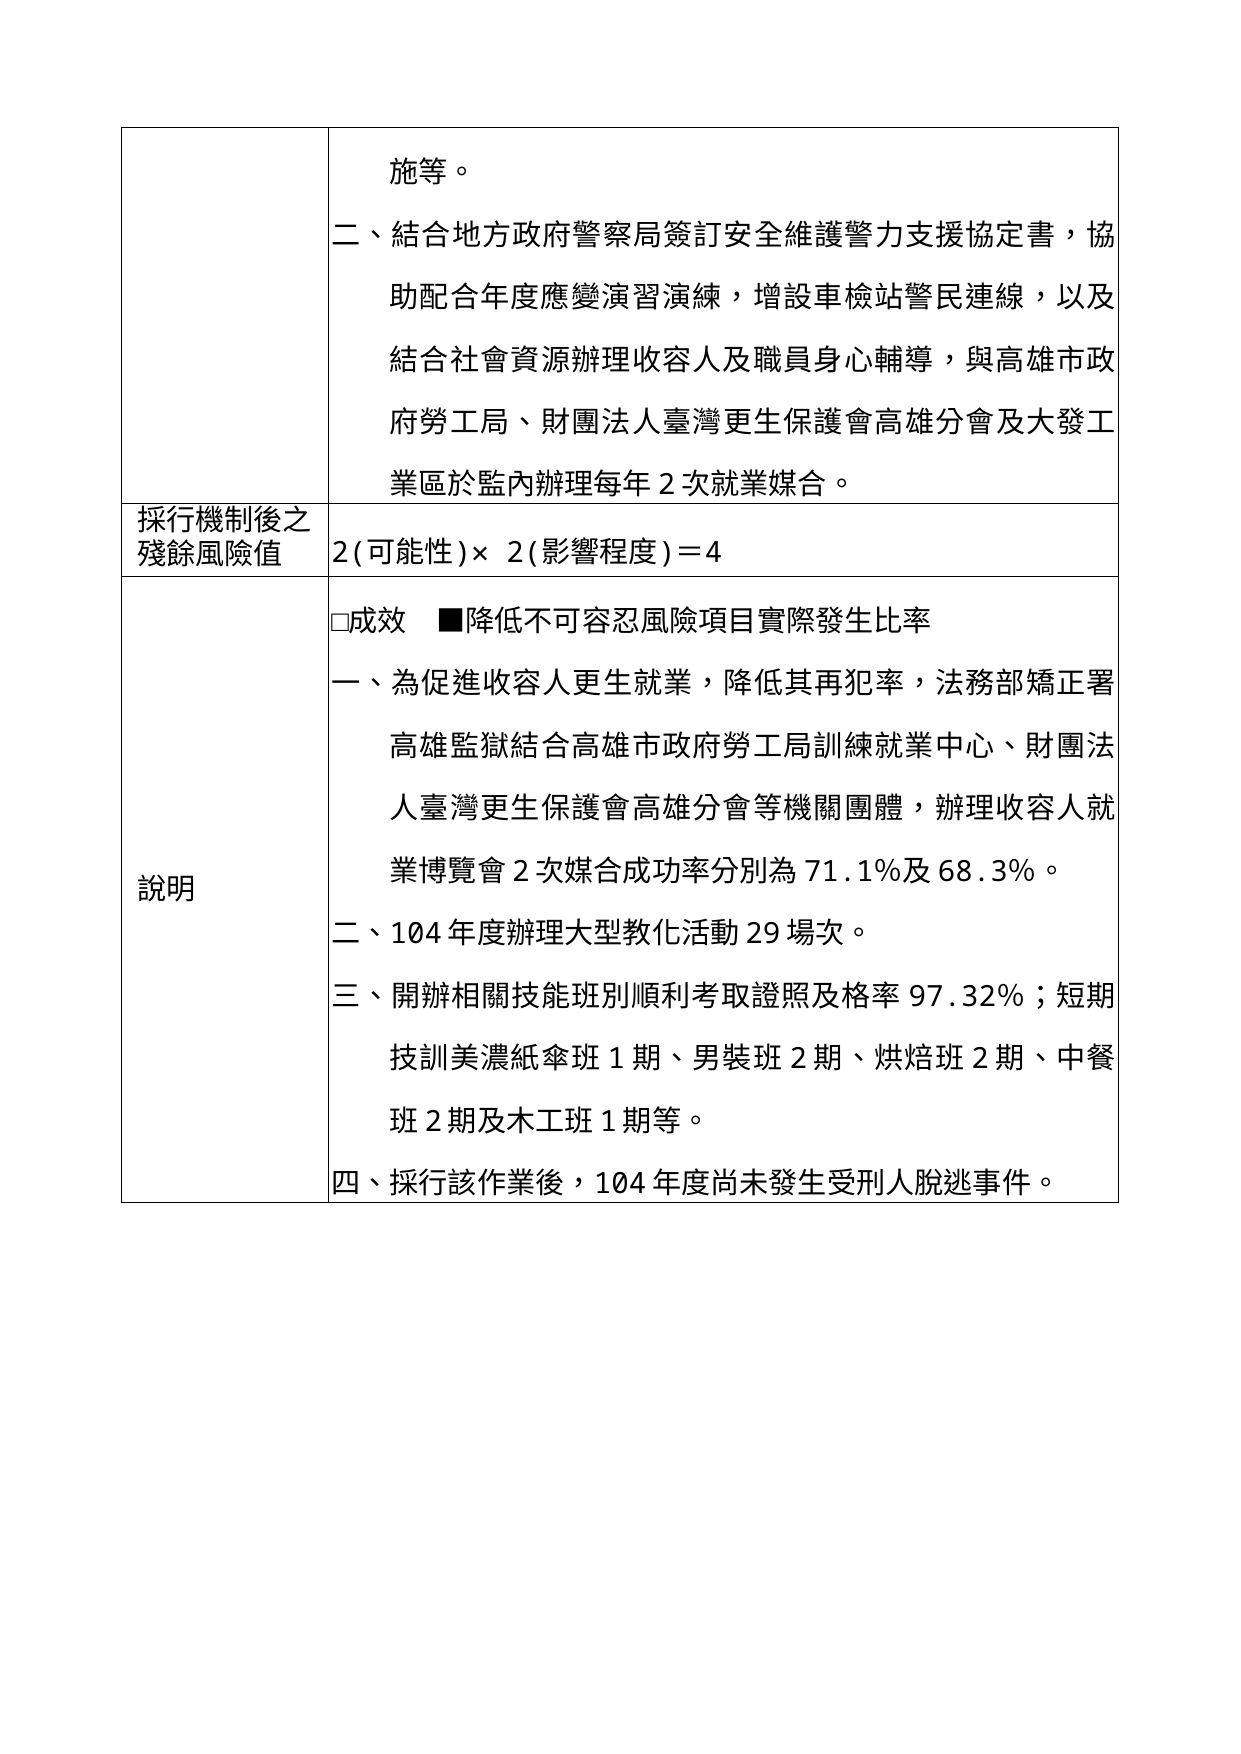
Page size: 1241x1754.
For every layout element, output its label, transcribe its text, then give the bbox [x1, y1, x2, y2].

table_cell 2(可能性)✕ 2(影響程度)＝4 [329, 504, 1118, 576]
table_cell □成效 ■降低不可容忍風險項目實際發生比率 一、為促進收容人更生就業，降低其再犯率，法務部矯正署高雄監獄結合高雄市政府勞工局訓練就業中心、財團法人臺灣更生保護會高雄分會等機關團體，辦理收容人就業博覽會2次媒合成功率分別為71.1％及68.3％。 二、104年度辦理大型教化活動29場次。 三、開辦相關技能班別順利考取證照及格率97.32％；短期技訓美濃紙傘班1期、男裝班2期、烘焙班2期、中餐班2期及木工班1期等。 四、採行該作業後，104年度尚未發生受刑人脫逃事件。 [329, 577, 1118, 1202]
table_cell [122, 128, 328, 503]
table_cell 採行機制後之殘餘風險值 [122, 504, 328, 576]
table_cell 施等。 二、結合地方政府警察局簽訂安全維護警力支援協定書，協助配合年度應變演習演練，增設車檢站警民連線，以及結合社會資源辦理收容人及職員身心輔導，與高雄市政府勞工局、財團法人臺灣更生保護會高雄分會及大發工業區於監內辦理每年2次就業媒合。 [329, 128, 1118, 503]
table_cell 說明 [122, 577, 328, 1202]
